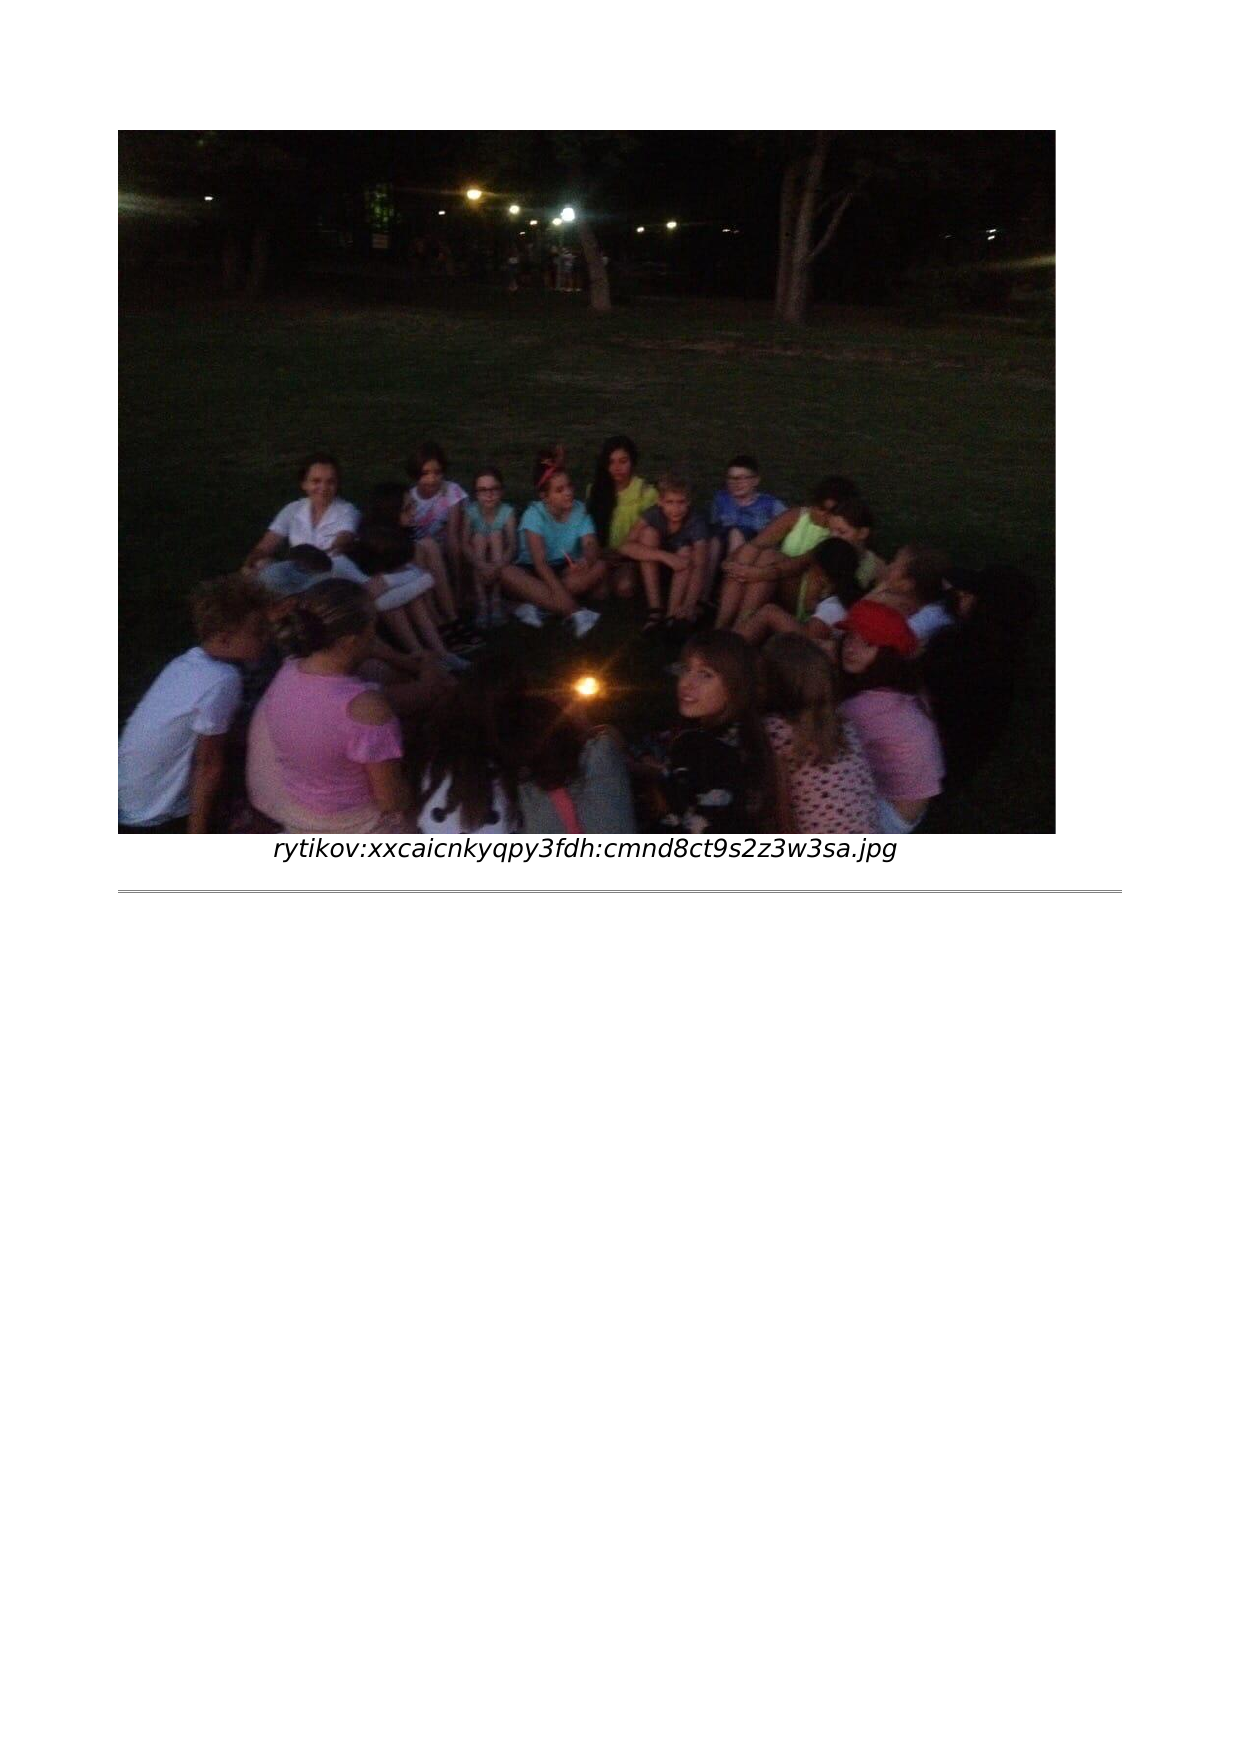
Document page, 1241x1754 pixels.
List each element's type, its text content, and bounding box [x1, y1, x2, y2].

text rytikov:xxcaicnkyqpy3fdh:cmnd8ct9s2z3w3sa.jpg [118, 834, 1056, 863]
picture [118, 130, 1056, 834]
